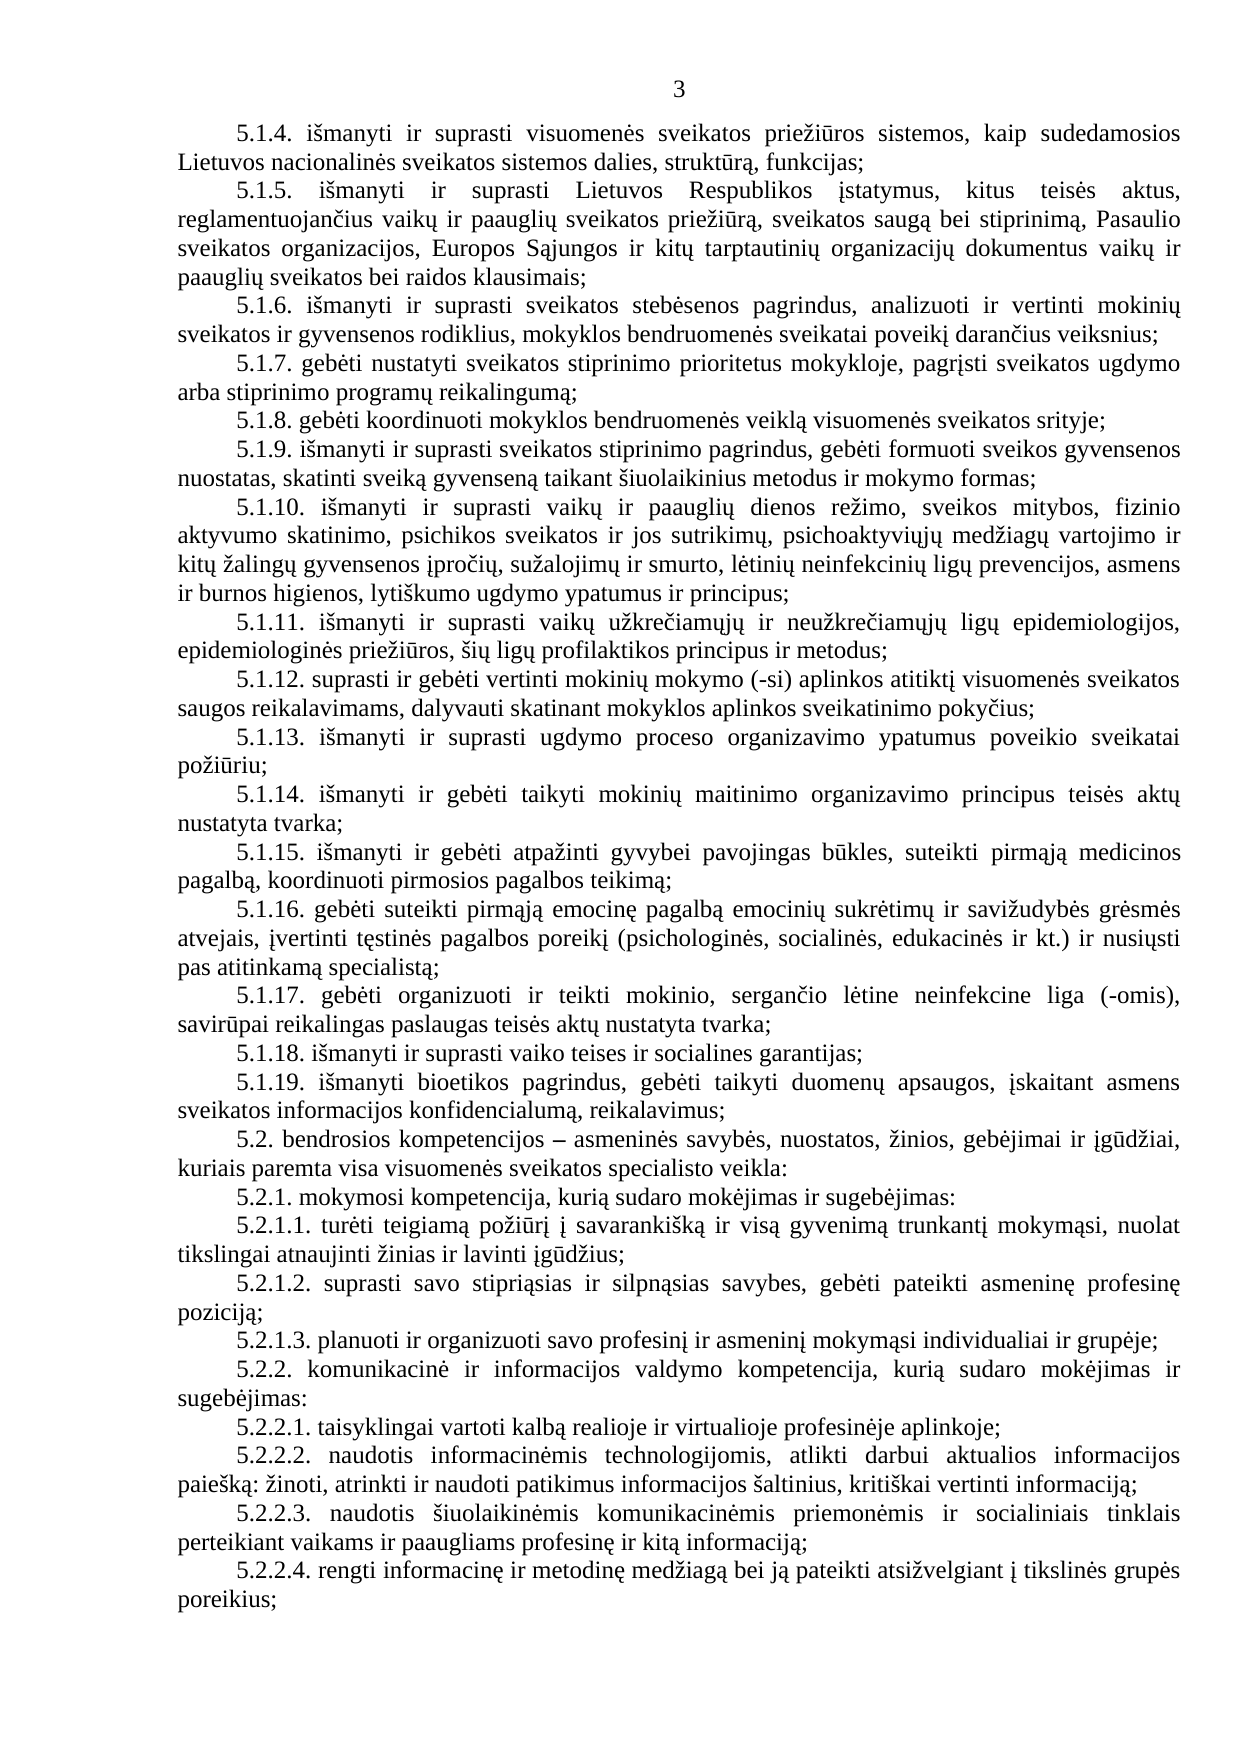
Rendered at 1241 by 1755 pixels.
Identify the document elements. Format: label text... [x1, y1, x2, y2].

text 5.2.1.3. planuoti ir organizuoti savo profesinį ir asmeninį mokymąsi individualiai ir grupėje; [177, 1326, 1181, 1354]
text 5.1.16. gebėti suteikti pirmąją emocinę pagalbą emocinių sukrėtimų ir savižudybės grėsmės atvejais, įvertinti tęstinės pagalbos poreikį (psichologinės, socialinės, edukacinės ir kt.) ir nusiųsti pas atitinkamą specialistą; [177, 894, 1181, 981]
text 5.1.4. išmanyti ir suprasti visuomenės sveikatos priežiūros sistemos, kaip sudedamosios Lietuvos nacionalinės sveikatos sistemos dalies, struktūrą, funkcijas; [177, 118, 1181, 176]
text 5.2.2.1. taisyklingai vartoti kalbą realioje ir virtualioje profesinėje aplinkoje; [177, 1412, 1181, 1441]
text 5.1.10. išmanyti ir suprasti vaikų ir paauglių dienos režimo, sveikos mitybos, fizinio aktyvumo skatinimo, psichikos sveikatos ir jos sutrikimų, psichoaktyviųjų medžiagų vartojimo ir kitų žalingų gyvensenos įpročių, sužalojimų ir smurto, lėtinių neinfekcinių ligų prevencijos, asmens ir burnos higienos, lytiškumo ugdymo ypatumus ir principus; [177, 492, 1181, 607]
text 5.2.1.1. turėti teigiamą požiūrį į savarankišką ir visą gyvenimą trunkantį mokymąsi, nuolat tikslingai atnaujinti žinias ir lavinti įgūdžius; [177, 1211, 1181, 1268]
text 5.1.7. gebėti nustatyti sveikatos stiprinimo prioritetus mokykloje, pagrįsti sveikatos ugdymo arba stiprinimo programų reikalingumą; [177, 348, 1181, 406]
text 5.1.11. išmanyti ir suprasti vaikų užkrečiamųjų ir neužkrečiamųjų ligų epidemiologijos, epidemiologinės priežiūros, šių ligų profilaktikos principus ir metodus; [177, 607, 1181, 664]
text 5.2.2.4. rengti informacinę ir metodinę medžiagą bei ją pateikti atsižvelgiant į tikslinės grupės poreikius; [177, 1556, 1181, 1613]
text 5.2.1. mokymosi kompetencija, kurią sudaro mokėjimas ir sugebėjimas: [177, 1182, 1181, 1211]
text 5.1.14. išmanyti ir gebėti taikyti mokinių maitinimo organizavimo principus teisės aktų nustatyta tvarka; [177, 779, 1181, 837]
text 5.1.17. gebėti organizuoti ir teikti mokinio, sergančio lėtine neinfekcine liga (-omis), savirūpai reikalingas paslaugas teisės aktų nustatyta tvarka; [177, 981, 1181, 1038]
text 5.2.2.3. naudotis šiuolaikinėmis komunikacinėmis priemonėmis ir socialiniais tinklais perteikiant vaikams ir paaugliams profesinę ir kitą informaciją; [177, 1498, 1181, 1556]
text 5.2.1.2. suprasti savo stipriąsias ir silpnąsias savybes, gebėti pateikti asmeninę profesinę poziciją; [177, 1268, 1181, 1326]
text 5.1.19. išmanyti bioetikos pagrindus, gebėti taikyti duomenų apsaugos, įskaitant asmens sveikatos informacijos konfidencialumą, reikalavimus; [177, 1067, 1181, 1124]
text 5.1.18. išmanyti ir suprasti vaiko teises ir socialines garantijas; [177, 1038, 1181, 1067]
text 5.2.2. komunikacinė ir informacijos valdymo kompetencija, kurią sudaro mokėjimas ir sugebėjimas: [177, 1354, 1181, 1412]
text 5.1.5. išmanyti ir suprasti Lietuvos Respublikos įstatymus, kitus teisės aktus, reglamentuojančius vaikų ir paauglių sveikatos priežiūrą, sveikatos saugą bei stiprinimą, Pasaulio sveikatos organizacijos, Europos Sąjungos ir kitų tarptautinių organizacijų dokumentus vaikų ir paauglių sveikatos bei raidos klausimais; [177, 176, 1181, 291]
text 5.1.9. išmanyti ir suprasti sveikatos stiprinimo pagrindus, gebėti formuoti sveikos gyvensenos nuostatas, skatinti sveiką gyvenseną taikant šiuolaikinius metodus ir mokymo formas; [177, 434, 1181, 492]
text 5.1.15. išmanyti ir gebėti atpažinti gyvybei pavojingas būkles, suteikti pirmąją medicinos pagalbą, koordinuoti pirmosios pagalbos teikimą; [177, 837, 1181, 894]
text 5.1.13. išmanyti ir suprasti ugdymo proceso organizavimo ypatumus poveikio sveikatai požiūriu; [177, 722, 1181, 779]
text 5.1.6. išmanyti ir suprasti sveikatos stebėsenos pagrindus, analizuoti ir vertinti mokinių sveikatos ir gyvensenos rodiklius, mokyklos bendruomenės sveikatai poveikį darančius veiksnius; [177, 291, 1181, 348]
text 5.2. bendrosios kompetencijos – asmeninės savybės, nuostatos, žinios, gebėjimai ir įgūdžiai, kuriais paremta visa visuomenės sveikatos specialisto veikla: [177, 1124, 1181, 1182]
text 5.1.12. suprasti ir gebėti vertinti mokinių mokymo (-si) aplinkos atitiktį visuomenės sveikatos saugos reikalavimams, dalyvauti skatinant mokyklos aplinkos sveikatinimo pokyčius; [177, 664, 1181, 722]
text 5.2.2.2. naudotis informacinėmis technologijomis, atlikti darbui aktualios informacijos paiešką: žinoti, atrinkti ir naudoti patikimus informacijos šaltinius, kritiškai vertinti informaciją; [177, 1441, 1181, 1498]
text 5.1.8. gebėti koordinuoti mokyklos bendruomenės veiklą visuomenės sveikatos srityje; [177, 406, 1181, 434]
